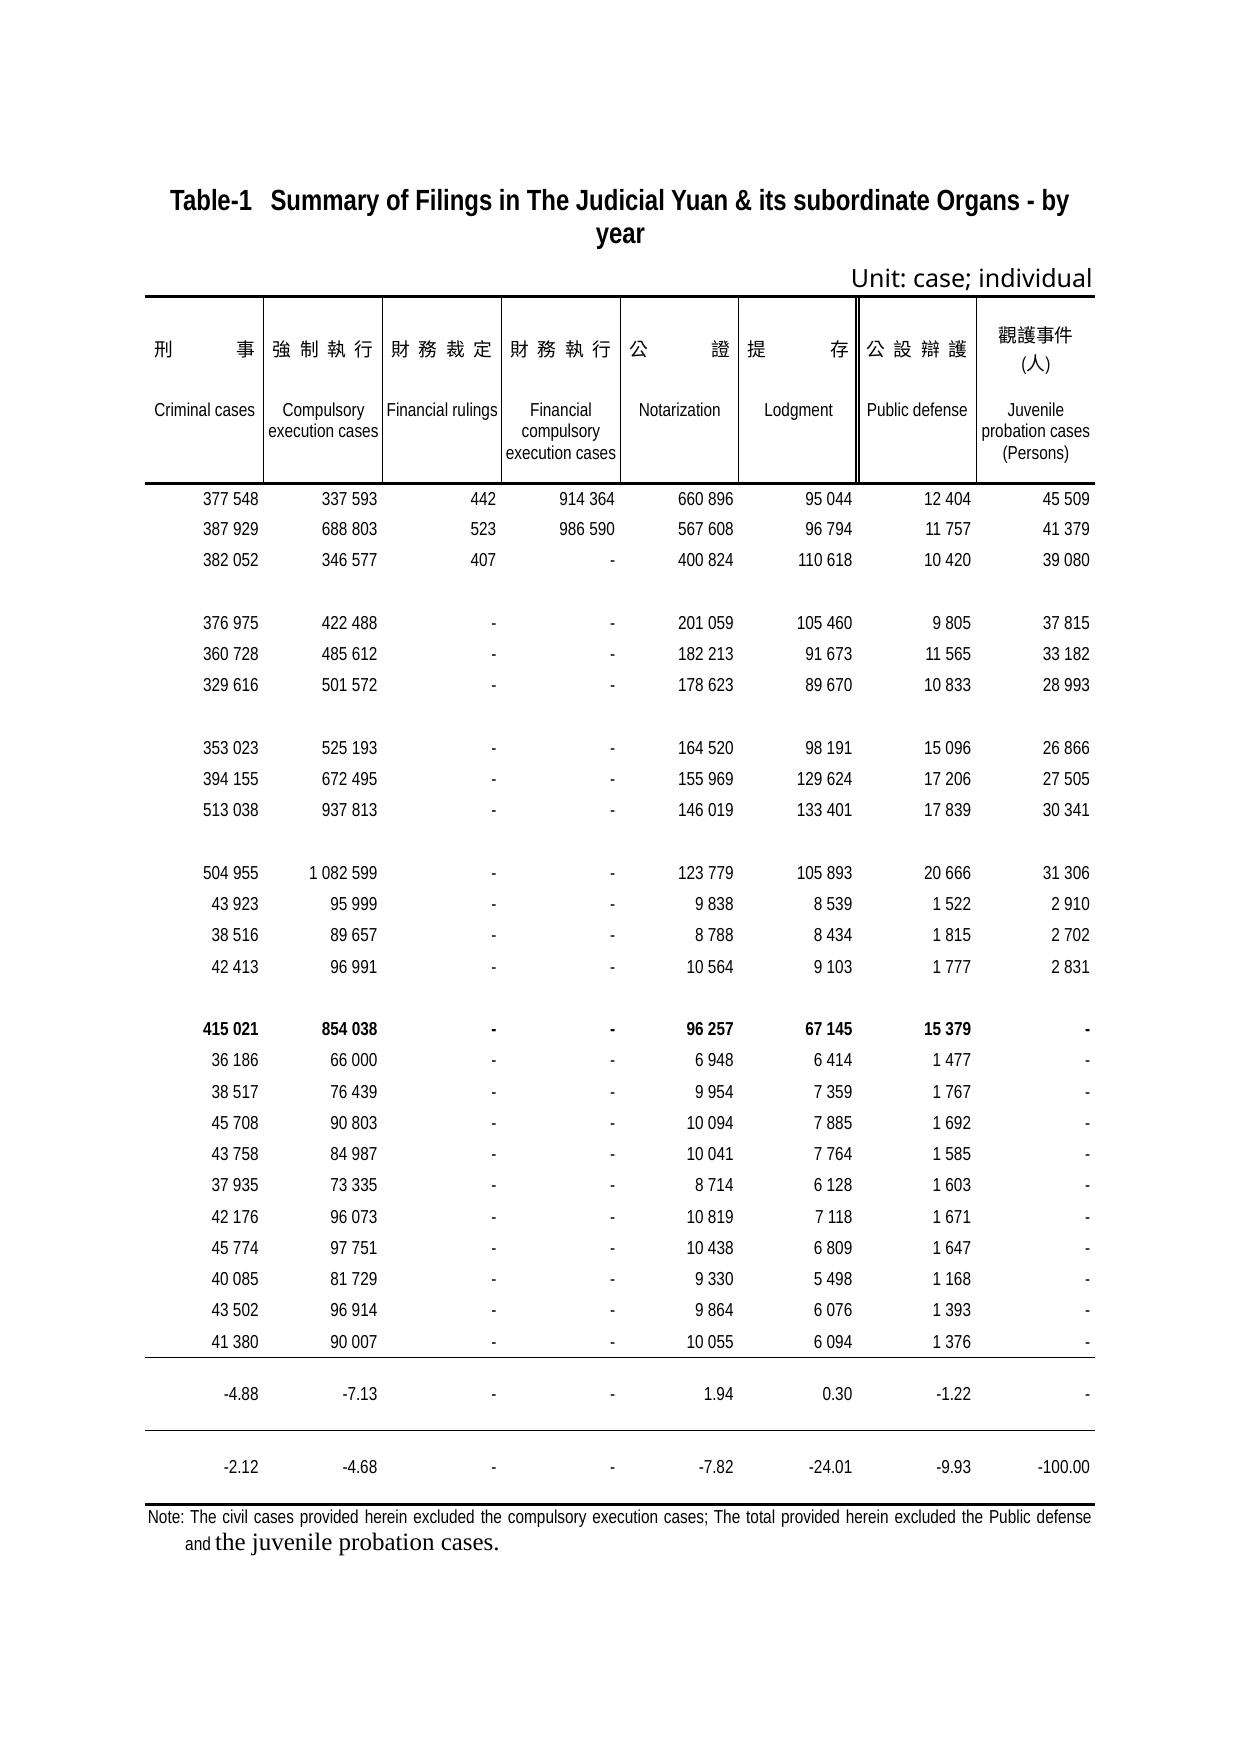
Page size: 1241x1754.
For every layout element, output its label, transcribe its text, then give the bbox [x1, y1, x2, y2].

table_cell 986 590 [501, 513, 620, 544]
table_cell 15 096 [858, 732, 976, 763]
table_cell - [976, 1358, 1095, 1430]
table_cell 415 021 [145, 1013, 264, 1044]
table_cell - [383, 638, 501, 669]
table_cell 9 330 [620, 1263, 739, 1294]
table_cell - [976, 1170, 1095, 1201]
table_cell [620, 701, 739, 732]
table_cell 346 577 [264, 545, 383, 576]
table_cell 6 809 [739, 1232, 858, 1263]
table_cell [858, 576, 976, 607]
table_cell - [501, 951, 620, 982]
table_cell 353 023 [145, 732, 264, 763]
table_cell [383, 576, 501, 607]
table_cell 337 593 [264, 485, 383, 513]
table_cell 10 055 [620, 1326, 739, 1357]
table_cell - [501, 795, 620, 826]
table_cell 84 987 [264, 1138, 383, 1169]
table_cell - [383, 1201, 501, 1232]
table_cell - [501, 888, 620, 919]
table_header 公證 [621, 298, 738, 399]
table_cell Compulsory execution cases [264, 399, 382, 482]
table_cell 9 838 [620, 888, 739, 919]
table_cell - [383, 763, 501, 794]
table_cell 45 774 [145, 1232, 264, 1263]
table_cell - [976, 1263, 1095, 1294]
table_cell - [976, 1138, 1095, 1169]
table_cell 10 564 [620, 951, 739, 982]
table_cell 90 803 [264, 1107, 383, 1138]
table_cell [620, 982, 739, 1013]
table_cell - [501, 1295, 620, 1326]
table_cell - [501, 920, 620, 951]
table_cell 89 657 [264, 920, 383, 951]
table_cell 523 [383, 513, 501, 544]
table_cell 40 085 [145, 1263, 264, 1294]
table_cell - [383, 1358, 501, 1430]
table_cell [976, 576, 1095, 607]
table_cell - [383, 951, 501, 982]
text Unit: case; individual [148, 260, 1092, 294]
table_cell 525 193 [264, 732, 383, 763]
table_cell 28 993 [976, 670, 1095, 701]
table_cell - [383, 1076, 501, 1107]
table_cell [145, 826, 264, 857]
table_cell [976, 826, 1095, 857]
table_cell [739, 826, 858, 857]
table_cell - [383, 1045, 501, 1076]
table_cell - [976, 1201, 1095, 1232]
table_cell - [383, 1232, 501, 1263]
table_cell 1 082 599 [264, 857, 383, 888]
table_cell - [976, 1107, 1095, 1138]
table_cell [264, 982, 383, 1013]
table_header 財務裁定 [383, 298, 501, 399]
table_cell - [501, 1201, 620, 1232]
table_cell 10 833 [858, 670, 976, 701]
table_cell [501, 982, 620, 1013]
table_cell -1.22 [858, 1358, 976, 1430]
table_cell 9 805 [858, 607, 976, 638]
table_cell 8 788 [620, 920, 739, 951]
table_cell 178 623 [620, 670, 739, 701]
table_cell - [501, 1138, 620, 1169]
table_cell 2 910 [976, 888, 1095, 919]
table_header 刑事 [145, 298, 263, 399]
table_cell 41 380 [145, 1326, 264, 1357]
table_cell 1 767 [858, 1076, 976, 1107]
table_cell 1 477 [858, 1045, 976, 1076]
table_cell 95 044 [739, 485, 858, 513]
table_cell [264, 826, 383, 857]
table_cell - [976, 1076, 1095, 1107]
table_cell - [501, 1170, 620, 1201]
table_cell - [501, 1431, 620, 1503]
table_cell 329 616 [145, 670, 264, 701]
table_cell 6 094 [739, 1326, 858, 1357]
table_cell 73 335 [264, 1170, 383, 1201]
table_cell 45 509 [976, 485, 1095, 513]
table_cell 96 914 [264, 1295, 383, 1326]
table_cell -4.68 [264, 1431, 383, 1503]
table_cell - [501, 1232, 620, 1263]
table_cell 1 647 [858, 1232, 976, 1263]
table_cell Public defense [860, 399, 976, 482]
table_cell - [383, 670, 501, 701]
table_cell 90 007 [264, 1326, 383, 1357]
table_cell 6 076 [739, 1295, 858, 1326]
table_cell 1 522 [858, 888, 976, 919]
table_cell [976, 982, 1095, 1013]
table_cell 98 191 [739, 732, 858, 763]
table_cell 376 975 [145, 607, 264, 638]
table_cell - [501, 763, 620, 794]
table_cell 17 839 [858, 795, 976, 826]
table_cell [858, 701, 976, 732]
table_cell 129 624 [739, 763, 858, 794]
table_cell [858, 826, 976, 857]
text Table-1 Summary of Filings in The Judicial Yuan & its subordinate Organs - by year [148, 183, 1092, 250]
table_cell [501, 826, 620, 857]
table_cell 164 520 [620, 732, 739, 763]
table_cell - [976, 1045, 1095, 1076]
table_cell 377 548 [145, 485, 264, 513]
table_header 觀護事件 (人) [977, 298, 1095, 399]
table_cell 1 815 [858, 920, 976, 951]
table_cell 442 [383, 485, 501, 513]
table_cell 37 815 [976, 607, 1095, 638]
table_cell 133 401 [739, 795, 858, 826]
table_cell 11 565 [858, 638, 976, 669]
table_cell 96 257 [620, 1013, 739, 1044]
table_cell Juvenile probation cases (Persons) [977, 399, 1095, 482]
table_cell - [501, 857, 620, 888]
table_cell 567 608 [620, 513, 739, 544]
table_cell 672 495 [264, 763, 383, 794]
table_cell - [501, 1107, 620, 1138]
table_cell 1 393 [858, 1295, 976, 1326]
table_cell - [501, 1045, 620, 1076]
table_cell 1 777 [858, 951, 976, 982]
table_cell - [501, 1358, 620, 1430]
table_cell [145, 982, 264, 1013]
table_cell 146 019 [620, 795, 739, 826]
table_cell 26 866 [976, 732, 1095, 763]
table_cell 8 434 [739, 920, 858, 951]
table_cell 201 059 [620, 607, 739, 638]
table_cell 10 819 [620, 1201, 739, 1232]
table_cell - [383, 1431, 501, 1503]
table_cell 513 038 [145, 795, 264, 826]
table_cell 89 670 [739, 670, 858, 701]
table_cell - [383, 888, 501, 919]
table_cell Financial compulsory execution cases [502, 399, 620, 482]
table_cell [145, 576, 264, 607]
table_cell 914 364 [501, 485, 620, 513]
table_cell 1 376 [858, 1326, 976, 1357]
table_cell 42 176 [145, 1201, 264, 1232]
table_cell - [976, 1013, 1095, 1044]
table_cell 123 779 [620, 857, 739, 888]
table_cell 1 168 [858, 1263, 976, 1294]
table_cell - [383, 607, 501, 638]
table_cell 9 864 [620, 1295, 739, 1326]
table_cell 67 145 [739, 1013, 858, 1044]
table_cell - [383, 1263, 501, 1294]
table_cell - [501, 1076, 620, 1107]
table_cell Notarization [621, 399, 738, 482]
table_cell 7 359 [739, 1076, 858, 1107]
table_cell 36 186 [145, 1045, 264, 1076]
table_cell 15 379 [858, 1013, 976, 1044]
table_cell 1.94 [620, 1358, 739, 1430]
table_cell 96 991 [264, 951, 383, 982]
table_cell [501, 576, 620, 607]
table_cell 31 306 [976, 857, 1095, 888]
table_cell 2 831 [976, 951, 1095, 982]
table_cell 96 794 [739, 513, 858, 544]
table_cell 42 413 [145, 951, 264, 982]
table_cell 30 341 [976, 795, 1095, 826]
table_cell 12 404 [858, 485, 976, 513]
table_cell -4.88 [145, 1358, 264, 1430]
table_cell 11 757 [858, 513, 976, 544]
table_cell 501 572 [264, 670, 383, 701]
table_cell 110 618 [739, 545, 858, 576]
table_cell -2.12 [145, 1431, 264, 1503]
table_cell 9 103 [739, 951, 858, 982]
table_cell [976, 701, 1095, 732]
table_cell -7.82 [620, 1431, 739, 1503]
table_cell 45 708 [145, 1107, 264, 1138]
table_cell 27 505 [976, 763, 1095, 794]
table_cell 5 498 [739, 1263, 858, 1294]
table_cell 1 692 [858, 1107, 976, 1138]
table_cell - [501, 732, 620, 763]
table_cell [383, 701, 501, 732]
table_header 強制執行 [264, 298, 382, 399]
table_cell - [383, 1295, 501, 1326]
table_cell 0.30 [739, 1358, 858, 1430]
table_cell - [976, 1295, 1095, 1326]
table_cell 10 438 [620, 1232, 739, 1263]
table_cell 38 516 [145, 920, 264, 951]
table_cell 37 935 [145, 1170, 264, 1201]
table_cell [501, 701, 620, 732]
table_cell 382 052 [145, 545, 264, 576]
table_cell [145, 701, 264, 732]
table_cell 1 671 [858, 1201, 976, 1232]
table_cell 6 948 [620, 1045, 739, 1076]
table_cell 76 439 [264, 1076, 383, 1107]
table_cell 937 813 [264, 795, 383, 826]
table_cell 394 155 [145, 763, 264, 794]
table_cell 485 612 [264, 638, 383, 669]
table_cell [739, 982, 858, 1013]
table_cell 10 420 [858, 545, 976, 576]
table_cell - [501, 670, 620, 701]
table_cell 387 929 [145, 513, 264, 544]
table_cell 66 000 [264, 1045, 383, 1076]
table_cell Financial rulings [383, 399, 501, 482]
table_cell 7 118 [739, 1201, 858, 1232]
table_cell [858, 982, 976, 1013]
table_cell 43 923 [145, 888, 264, 919]
table_cell 91 673 [739, 638, 858, 669]
table_header 公設辯護 [860, 298, 976, 399]
table_cell [739, 576, 858, 607]
table_cell - [383, 1138, 501, 1169]
table_cell 854 038 [264, 1013, 383, 1044]
table_cell Lodgment [739, 399, 855, 482]
table_cell 6 414 [739, 1045, 858, 1076]
table_cell -7.13 [264, 1358, 383, 1430]
table_cell 43 502 [145, 1295, 264, 1326]
table_cell 6 128 [739, 1170, 858, 1201]
table_cell 1 603 [858, 1170, 976, 1201]
table_cell 95 999 [264, 888, 383, 919]
table_cell 400 824 [620, 545, 739, 576]
table_cell [620, 826, 739, 857]
table_cell 7 885 [739, 1107, 858, 1138]
table_cell 10 094 [620, 1107, 739, 1138]
table_cell - [383, 920, 501, 951]
table_cell -24.01 [739, 1431, 858, 1503]
table_cell - [501, 545, 620, 576]
table_header 提存 [739, 298, 855, 399]
table_cell 504 955 [145, 857, 264, 888]
table_cell 39 080 [976, 545, 1095, 576]
table_cell 2 702 [976, 920, 1095, 951]
table_cell 7 764 [739, 1138, 858, 1169]
table_cell 38 517 [145, 1076, 264, 1107]
table_cell [264, 701, 383, 732]
table_cell - [501, 1263, 620, 1294]
table_cell - [501, 638, 620, 669]
table_cell - [383, 1107, 501, 1138]
table_cell 688 803 [264, 513, 383, 544]
table_cell 1 585 [858, 1138, 976, 1169]
table_cell - [383, 1326, 501, 1357]
table_cell 20 666 [858, 857, 976, 888]
table_cell - [383, 732, 501, 763]
table_cell 10 041 [620, 1138, 739, 1169]
table_cell 407 [383, 545, 501, 576]
table_cell - [501, 1326, 620, 1357]
table_cell 41 379 [976, 513, 1095, 544]
table_cell 17 206 [858, 763, 976, 794]
table_cell - [976, 1326, 1095, 1357]
table_cell Criminal cases [145, 399, 263, 482]
table_cell -9.93 [858, 1431, 976, 1503]
table_cell [383, 826, 501, 857]
table_cell 155 969 [620, 763, 739, 794]
table_cell 33 182 [976, 638, 1095, 669]
table_cell - [383, 857, 501, 888]
table_cell 8 539 [739, 888, 858, 919]
table_cell 43 758 [145, 1138, 264, 1169]
table_cell - [501, 1013, 620, 1044]
table_cell 81 729 [264, 1263, 383, 1294]
table_cell - [383, 795, 501, 826]
table_cell - [383, 1170, 501, 1201]
table_cell [264, 576, 383, 607]
table_cell - [383, 1013, 501, 1044]
table_cell 97 751 [264, 1232, 383, 1263]
table_cell 182 213 [620, 638, 739, 669]
table_cell 8 714 [620, 1170, 739, 1201]
table_cell 9 954 [620, 1076, 739, 1107]
table_cell 96 073 [264, 1201, 383, 1232]
table_cell [383, 982, 501, 1013]
table_cell [620, 576, 739, 607]
table_cell 105 893 [739, 857, 858, 888]
table_cell - [501, 607, 620, 638]
table_cell 660 896 [620, 485, 739, 513]
table_cell 422 488 [264, 607, 383, 638]
table_cell - [976, 1232, 1095, 1263]
table_cell [739, 701, 858, 732]
table_cell 360 728 [145, 638, 264, 669]
table_header 財務執行 [502, 298, 620, 399]
text Note: The civil cases provided herein excluded the compulsory execution cases; The total provided herein excluded the Public defense and the juvenile probation cases. [148, 1506, 1092, 1556]
table_cell -100.00 [976, 1431, 1095, 1503]
table_cell 105 460 [739, 607, 858, 638]
